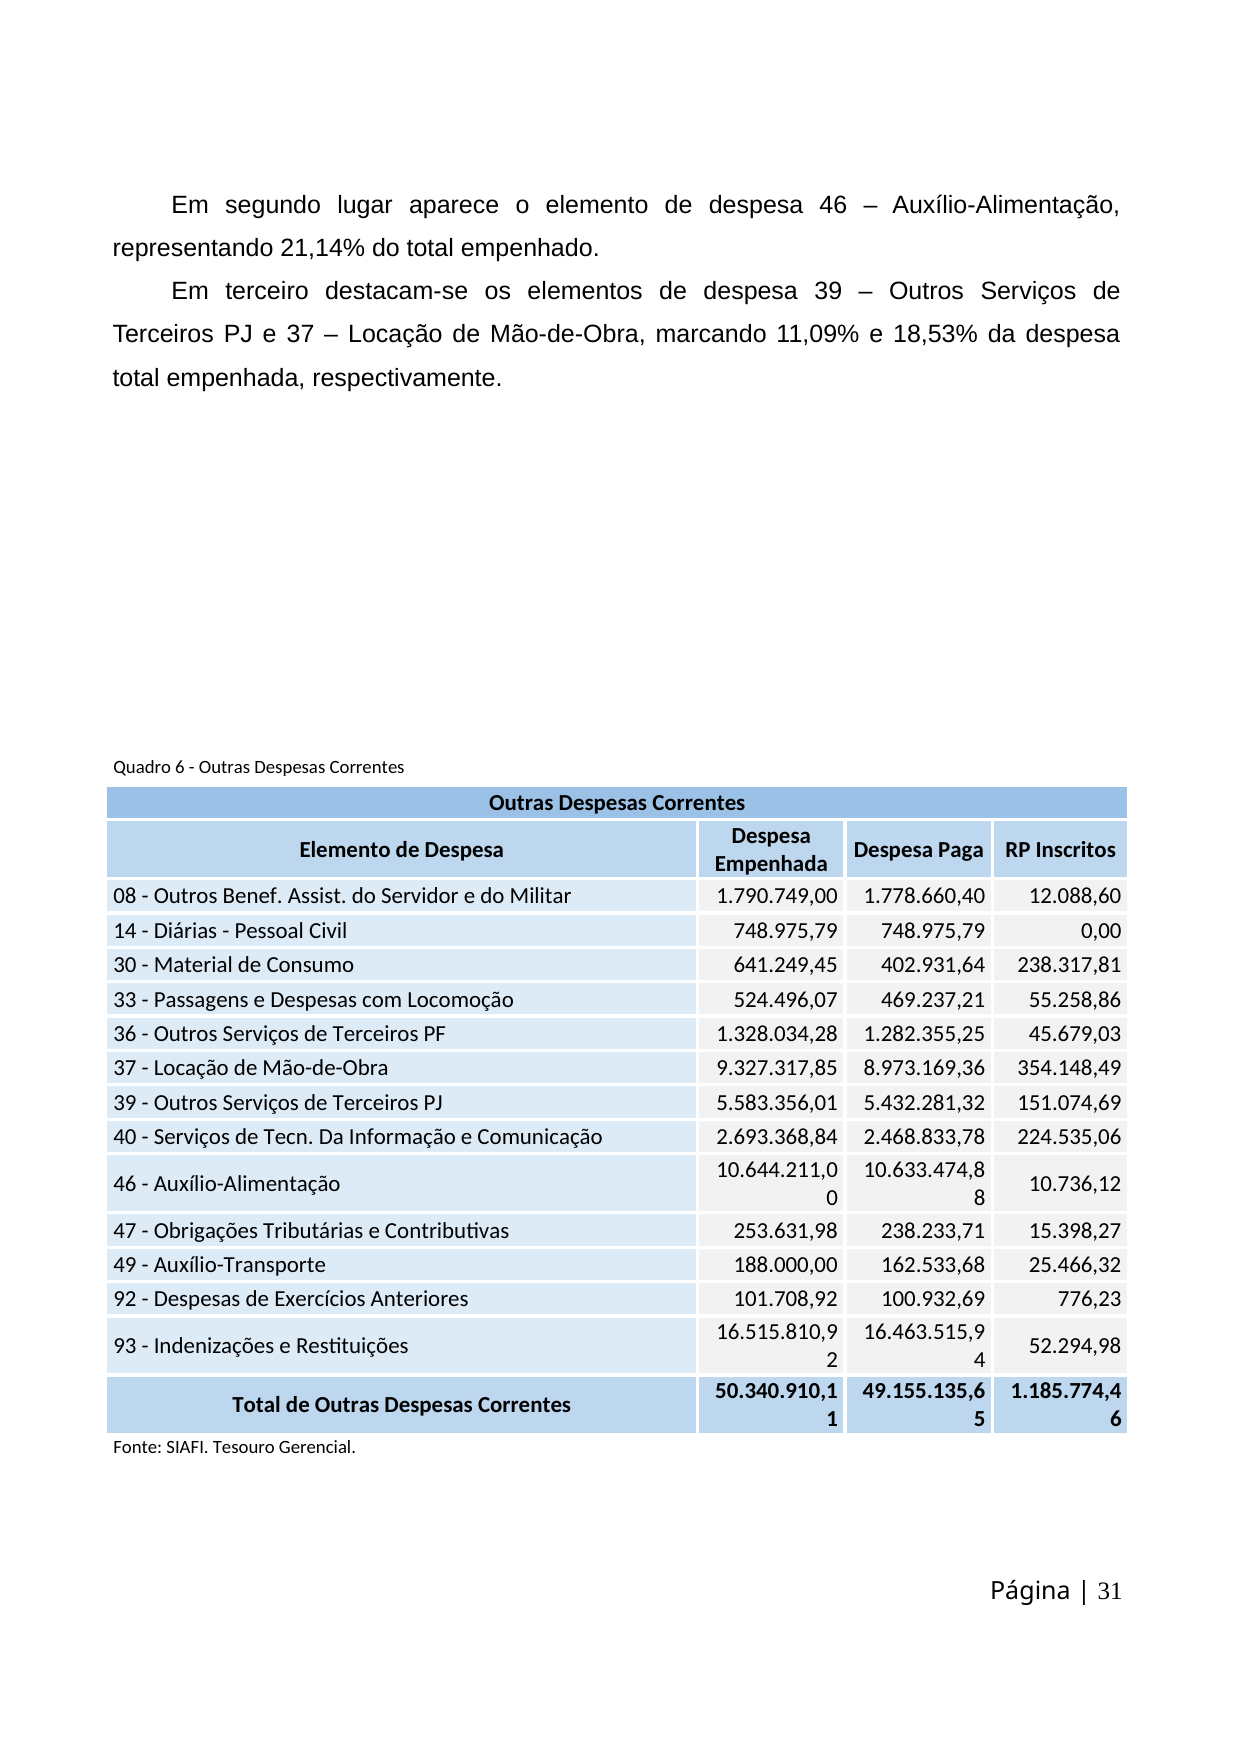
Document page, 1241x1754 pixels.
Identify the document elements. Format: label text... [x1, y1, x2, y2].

table_cell 16.463.515,94 [847, 1318, 991, 1373]
table_cell 37 - Locação de Mão-de-Obra [107, 1052, 696, 1083]
text Em terceiro destacam-se os elementos de despesa 39 – Outros Serviços de Terceiros PJ e 37 – Locação de Mão-de-Obra, marcando 11,09% e 18,53% da despesa total empenhada, respectivamente. [112, 276, 1122, 391]
table_cell Despesa Empenhada [699, 821, 843, 877]
table_cell 5.432.281,32 [847, 1086, 991, 1118]
table_cell 08 - Outros Benef. Assist. do Servidor e do Militar [107, 880, 696, 911]
table_cell 10.633.474,88 [847, 1155, 991, 1211]
table_cell 1.185.774,46 [994, 1377, 1127, 1433]
table_cell RP Inscritos [994, 821, 1127, 877]
table_cell Despesa Paga [847, 821, 991, 877]
table_cell 16.515.810,92 [699, 1318, 843, 1373]
table_cell 402.931,64 [847, 949, 991, 980]
table_cell 2.468.833,78 [847, 1121, 991, 1152]
table_header [992, 751, 1128, 783]
table_cell [698, 1436, 845, 1482]
table_cell 469.237,21 [847, 983, 991, 1014]
table_cell 1.778.660,40 [847, 880, 991, 911]
table_cell 224.535,06 [994, 1121, 1127, 1152]
table_cell 93 - Indenizações e Restituições [107, 1318, 696, 1373]
table_cell 776,23 [994, 1283, 1127, 1314]
table_cell 748.975,79 [699, 915, 843, 946]
text Em segundo lugar aparece o elemento de despesa 46 – Auxílio-Alimentação, representando 21,14% do total empenhado. [112, 190, 1122, 262]
table_cell 55.258,86 [994, 983, 1127, 1014]
table_cell 15.398,27 [994, 1214, 1127, 1246]
table_cell 46 - Auxílio-Alimentação [107, 1155, 696, 1211]
table_cell Fonte: SIAFI. Tesouro Gerencial. [106, 1436, 697, 1482]
table_cell Total de Outras Despesas Correntes [107, 1377, 696, 1433]
table_cell 47 - Obrigações Tributárias e Contributivas [107, 1214, 696, 1246]
table_cell 12.088,60 [994, 880, 1127, 911]
table_header [845, 751, 992, 783]
table_cell 92 - Despesas de Exercícios Anteriores [107, 1283, 696, 1314]
table_cell 0,00 [994, 915, 1127, 946]
table_cell 40 - Serviços de Tecn. Da Informação e Comunicação [107, 1121, 696, 1152]
table_cell 25.466,32 [994, 1249, 1127, 1280]
table_cell 253.631,98 [699, 1214, 843, 1246]
table_cell 49 - Auxílio-Transporte [107, 1249, 696, 1280]
table_cell Outras Despesas Correntes [107, 787, 1127, 818]
table_cell 50.340.910,11 [699, 1377, 843, 1433]
table_cell 151.074,69 [994, 1086, 1127, 1118]
table_cell 748.975,79 [847, 915, 991, 946]
table_cell 1.790.749,00 [699, 880, 843, 911]
table_cell 8.973.169,36 [847, 1052, 991, 1083]
table_cell 14 - Diárias - Pessoal Civil [107, 915, 696, 946]
table_cell [845, 1436, 992, 1482]
table_header Quadro 6 - Outras Despesas Correntes [106, 751, 697, 783]
table_cell 5.583.356,01 [699, 1086, 843, 1118]
table_cell 52.294,98 [994, 1318, 1127, 1373]
table_cell 30 - Material de Consumo [107, 949, 696, 980]
table_cell 10.644.211,00 [699, 1155, 843, 1211]
table_cell 33 - Passagens e Despesas com Locomoção [107, 983, 696, 1014]
table_cell Elemento de Despesa [107, 821, 696, 877]
table_cell 1.328.034,28 [699, 1018, 843, 1049]
table_cell 101.708,92 [699, 1283, 843, 1314]
table_cell 45.679,03 [994, 1018, 1127, 1049]
table_header [698, 751, 845, 783]
table_cell [992, 1436, 1128, 1482]
table_cell 238.233,71 [847, 1214, 991, 1246]
table_cell 524.496,07 [699, 983, 843, 1014]
table_cell 641.249,45 [699, 949, 843, 980]
table_cell 100.932,69 [847, 1283, 991, 1314]
table_cell 2.693.368,84 [699, 1121, 843, 1152]
table_cell 49.155.135,65 [847, 1377, 991, 1433]
table_cell 354.148,49 [994, 1052, 1127, 1083]
table_cell 1.282.355,25 [847, 1018, 991, 1049]
table_cell 39 - Outros Serviços de Terceiros PJ [107, 1086, 696, 1118]
table_cell 10.736,12 [994, 1155, 1127, 1211]
table_cell 238.317,81 [994, 949, 1127, 980]
table_cell 9.327.317,85 [699, 1052, 843, 1083]
table_cell 162.533,68 [847, 1249, 991, 1280]
table_cell 188.000,00 [699, 1249, 843, 1280]
table_cell 36 - Outros Serviços de Terceiros PF [107, 1018, 696, 1049]
